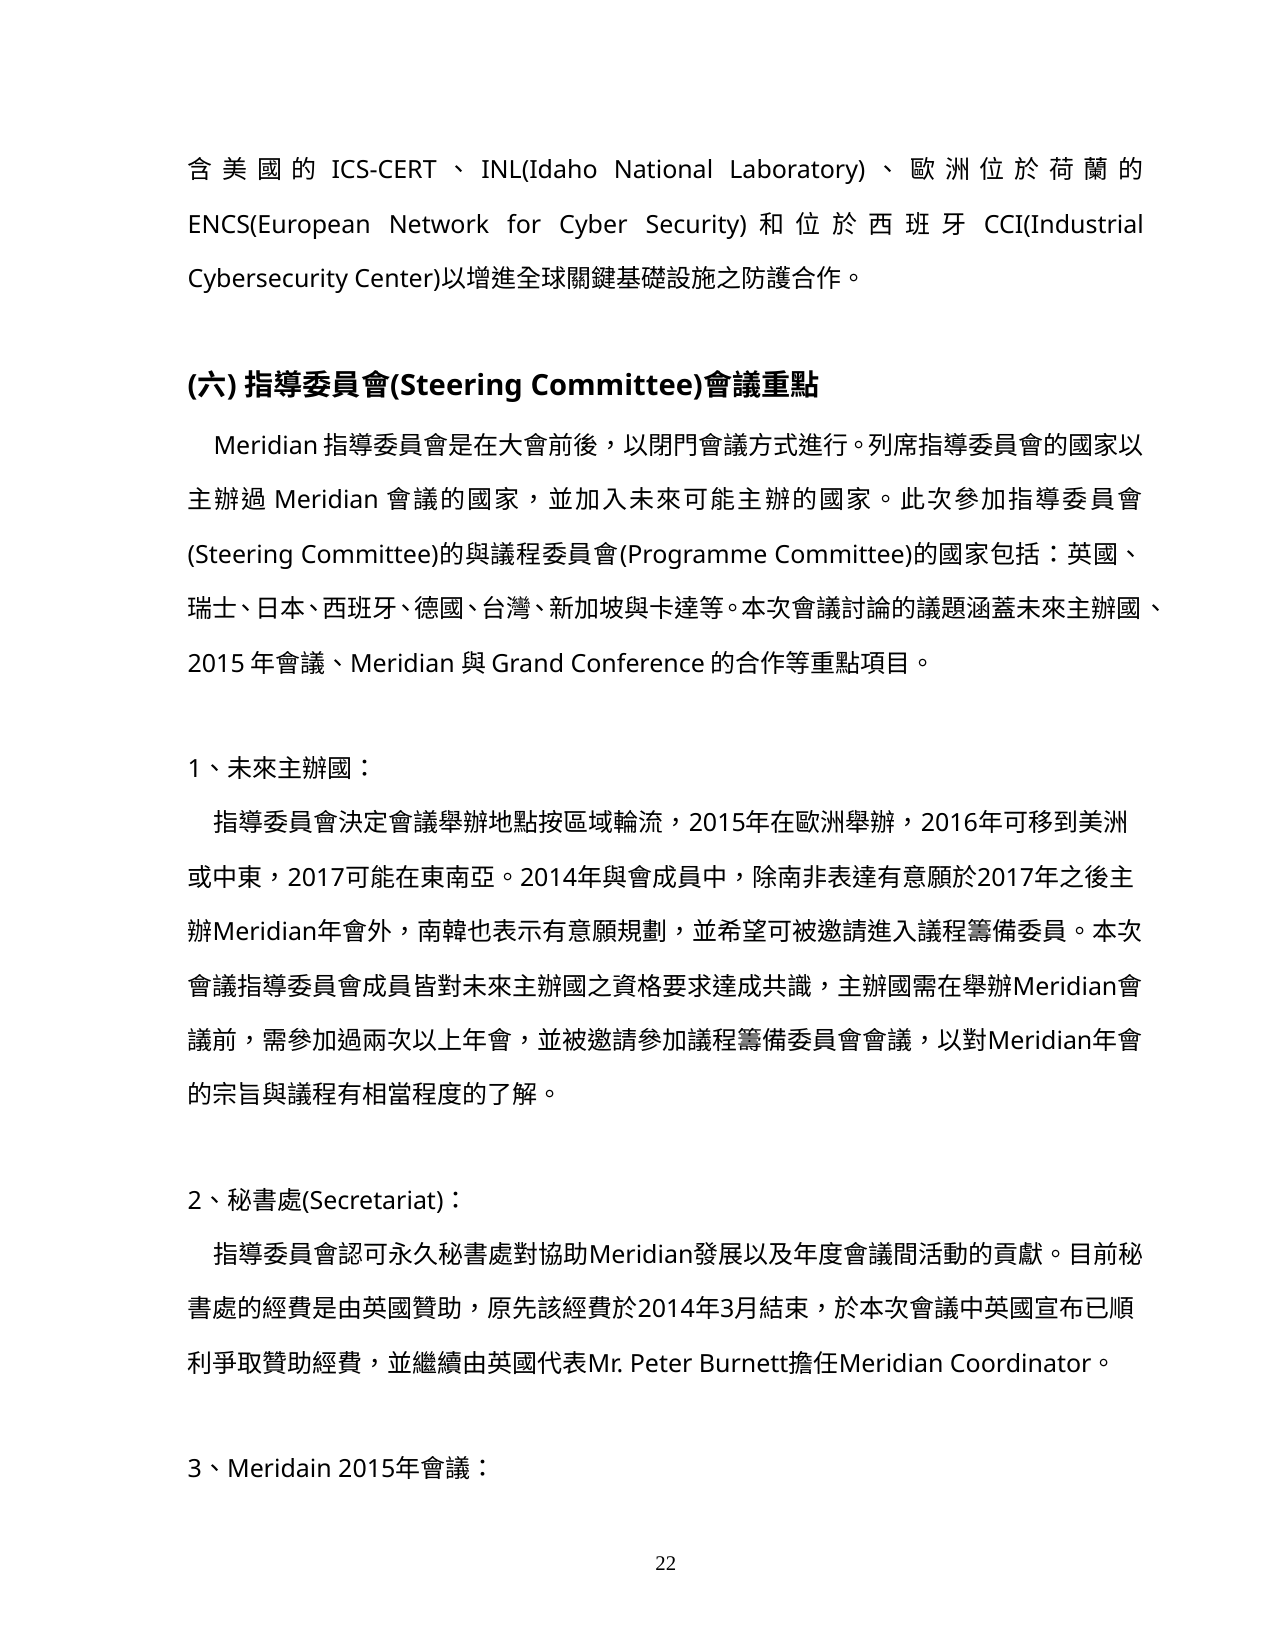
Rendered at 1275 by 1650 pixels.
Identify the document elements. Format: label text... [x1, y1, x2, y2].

text 2、秘書處(Secretariat)： [187, 1180, 1144, 1216]
text 1、未來主辦國： [187, 748, 1144, 785]
text (六) 指導委員會(Steering Committee)會議重點 [187, 362, 1144, 404]
text 3、Meridain 2015年會議： [187, 1449, 1144, 1485]
text Meridian指導委員會是在大會前後，以閉門會議方式進行。列席指導委員會的國家以主辦過Meridian會議的國家，並加入未來可能主辦的國家。此次參加指導委員會(Steering Committee)的與議程委員會(Programme Committee)的國家包括：英國、瑞士、日本、西班牙、德國、台灣、新加坡與卡達等。本次會議討論的議題涵蓋未來主辦國、2015年會議、Meridian 與Grand Conference的合作等重點項目。 [187, 426, 1144, 679]
text 含美國的ICS-CERT、INL(Idaho National Laboratory)、歐洲位於荷蘭的ENCS(European Network for Cyber Security)和位於西班牙CCI(Industrial Cybersecurity Center)以增進全球關鍵基礎設施之防護合作。 [187, 150, 1144, 295]
text 指導委員會決定會議舉辦地點按區域輪流，2015年在歐洲舉辦，2016年可移到美洲或中東，2017可能在東南亞。2014年與會成員中，除南非表達有意願於2017年之後主辦Meridian年會外，南韓也表示有意願規劃，並希望可被邀請進入議程籌備委員。本次會議指導委員會成員皆對未來主辦國之資格要求達成共識，主辦國需在舉辦Meridian會議前，需參加過兩次以上年會，並被邀請參加議程籌備委員會會議，以對Meridian年會的宗旨與議程有相當程度的了解。 [187, 803, 1144, 1111]
text 指導委員會認可永久秘書處對協助Meridian發展以及年度會議間活動的貢獻。目前秘書處的經費是由英國贊助，原先該經費於2014年3月結束，於本次會議中英國宣布已順利爭取贊助經費，並繼續由英國代表Mr. Peter Burnett擔任Meridian Coordinator。 [187, 1234, 1144, 1379]
